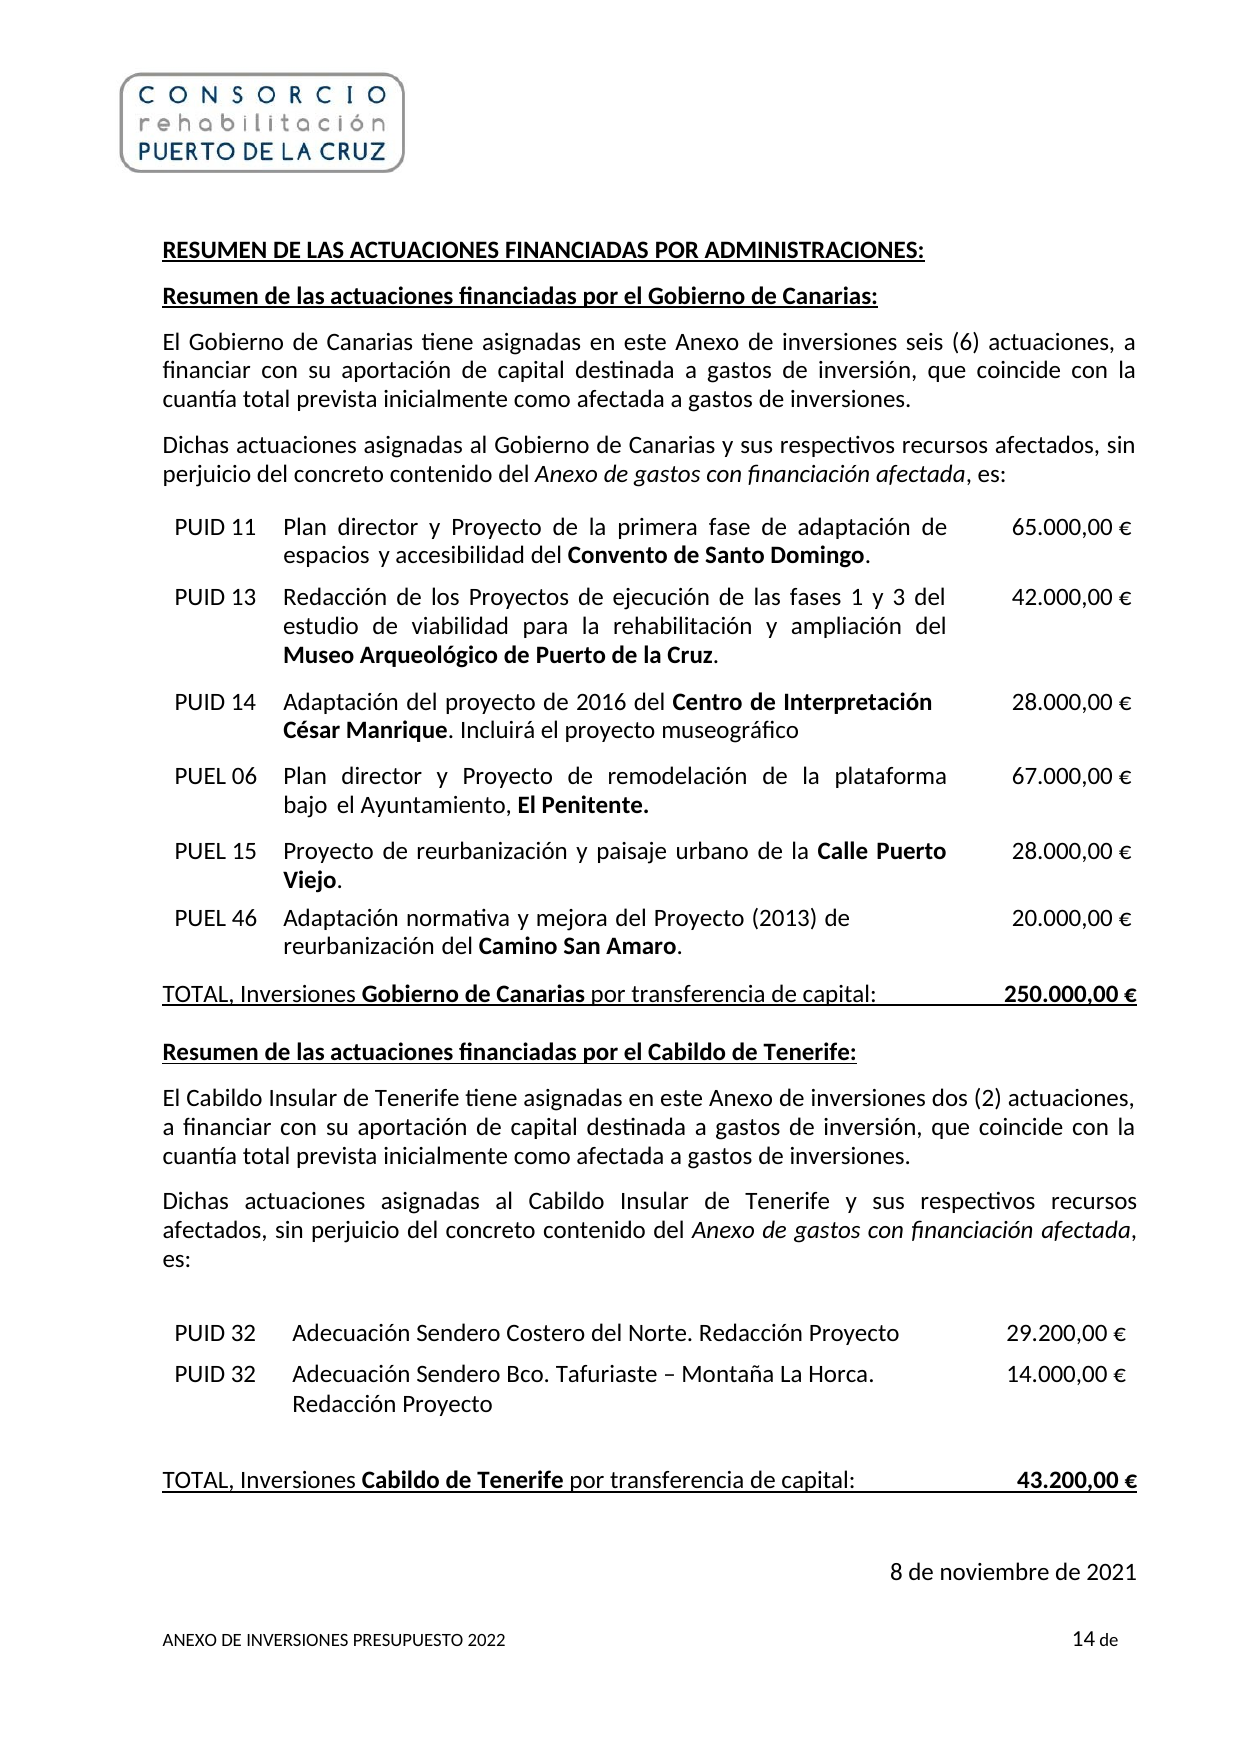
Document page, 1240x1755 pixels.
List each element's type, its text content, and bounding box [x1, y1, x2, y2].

table_cell PUEL 06 [169, 754, 275, 828]
text El Gobierno de Canarias tiene asignadas en este Anexo de inversiones seis (6) actuaciones, a financiar con su aportación de capital destinada a gastos de inversión, que coincide con la cuantía total prevista inicialmente como afectada a gastos de inversiones. [162, 327, 1137, 414]
table_cell Adecuación Sendero Bco. Tafuriaste – Montaña La Horca. Redacción Proyecto [267, 1351, 987, 1418]
text El Cabildo Insular de Tenerife tiene asignadas en este Anexo de inversiones dos (2) actuaciones, a financiar con su aportación de capital destinada a gastos de inversión, que coincide con la cuantía total prevista inicialmente como afectada a gastos de inversiones. [162, 1083, 1137, 1170]
table_cell Plan director y Proyecto de remodelación de la plataforma bajo el Ayuntamiento, El Penitente. [275, 754, 1006, 828]
table_cell PUID 32 [169, 1351, 267, 1418]
table_cell PUID 14 [169, 679, 275, 753]
table_cell Adaptación del proyecto de 2016 del Centro de Interpretación César Manrique. Incluirá el proyecto museográfico [275, 679, 1006, 753]
text 8 de noviembre de 2021 [150, 1556, 1137, 1587]
text TOTAL, Inversiones Cabildo de Tenerife por transferencia de capital: 43.200,00 € [162, 1465, 1169, 1495]
table_cell Proyecto de reurbanización y paisaje urbano de la Calle Puerto Viejo. [275, 828, 1006, 894]
table_cell PUID 13 [169, 574, 275, 678]
table_header PUID 11 [169, 512, 275, 574]
table_cell 42.000,00 € [1006, 574, 1136, 678]
subtitle RESUMEN DE LAS ACTUACIONES FINANCIADAS POR ADMINISTRACIONES: [162, 234, 1169, 265]
table_header 29.200,00 € [988, 1318, 1131, 1351]
table_cell 28.000,00 € [1006, 679, 1136, 753]
text Dichas actuaciones asignadas al Gobierno de Canarias y sus respectivos recursos afectados, sin perjuicio del concreto contenido del Anexo de gastos con financiación afectada, es: [162, 430, 1137, 488]
table_header Plan director y Proyecto de la primera fase de adaptación de espacios y accesibilidad del Convento de Santo Domingo. [275, 512, 1006, 574]
text Dichas actuaciones asignadas al Cabildo Insular de Tenerife y sus respectivos recursos afectados, sin perjuicio del concreto contenido del Anexo de gastos con financiación afectada, es: [162, 1187, 1137, 1274]
table_cell 28.000,00 € [1006, 828, 1136, 894]
subtitle Resumen de las actuaciones financiadas por el Cabildo de Tenerife: [162, 1037, 1169, 1067]
table_header PUID 32 [169, 1318, 267, 1351]
table_cell PUEL 46 [169, 895, 275, 961]
text TOTAL, Inversiones Gobierno de Canarias por transferencia de capital: 250.000,00 € [162, 978, 1169, 1008]
table_cell PUEL 15 [169, 828, 275, 894]
subtitle Resumen de las actuaciones financiadas por el Gobierno de Canarias: [162, 280, 1169, 311]
table_cell 14.000,00 € [988, 1351, 1131, 1418]
table_cell Adaptación normativa y mejora del Proyecto (2013) de reurbanización del Camino San Amaro. [275, 895, 1006, 961]
table_header Adecuación Sendero Costero del Norte. Redacción Proyecto [267, 1318, 987, 1351]
table_cell Redacción de los Proyectos de ejecución de las fases 1 y 3 del estudio de viabilidad para la rehabilitación y ampliación del Museo Arqueológico de Puerto de la Cruz. [275, 574, 1006, 678]
table_cell 67.000,00 € [1006, 754, 1136, 828]
table_header 65.000,00 € [1006, 512, 1136, 574]
table_cell 20.000,00 € [1006, 895, 1136, 961]
